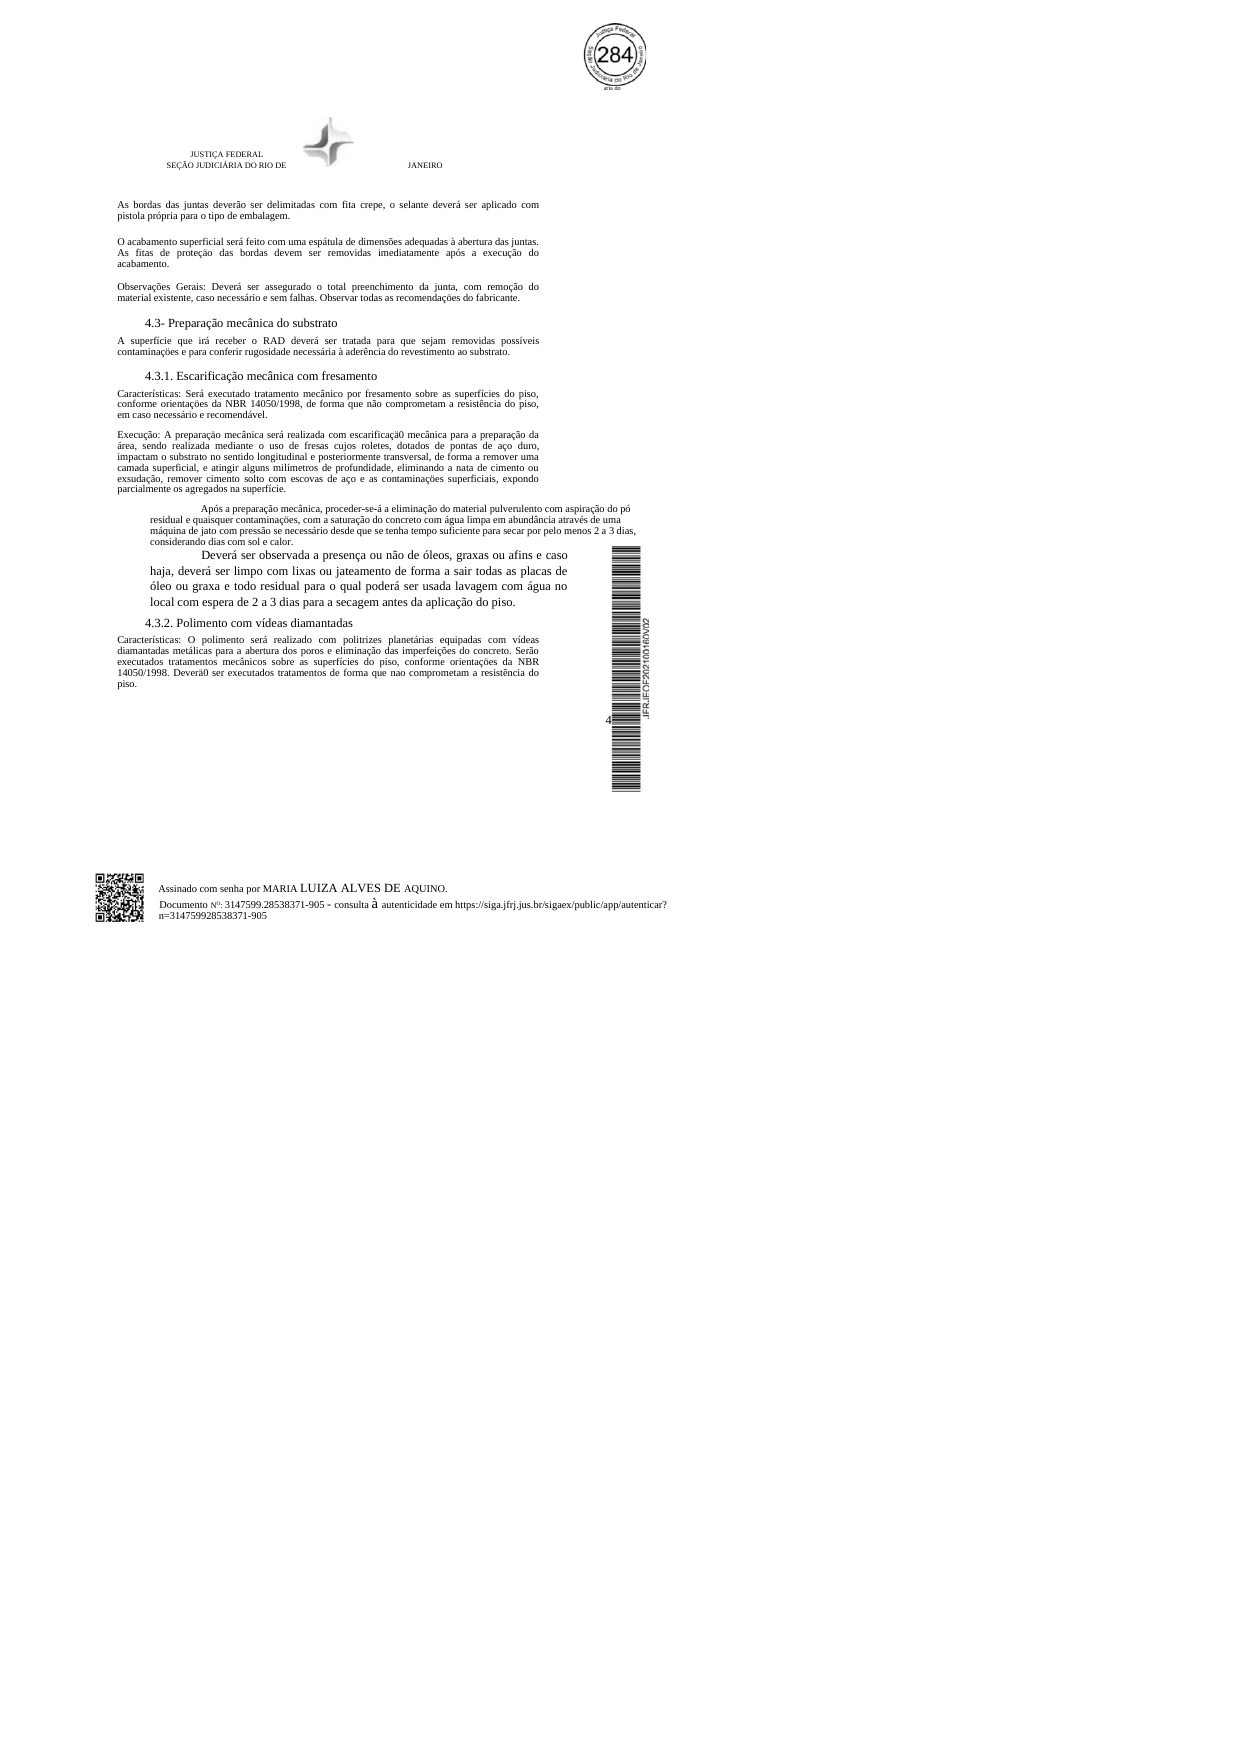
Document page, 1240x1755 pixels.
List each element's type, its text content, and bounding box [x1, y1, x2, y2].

subtitle 4.3.1. Escarificação mecânica com fresamento [145, 369, 568, 383]
text [354, 150, 533, 159]
text Após a preparação mecânica, proceder-se-á a eliminação do material pulverulento com aspiração do pó residual e quaisquer contaminaçöes, com a saturação do concreto com água limpa em abundância através de uma máquina de jato com pressão se necessário desde que se tenha tempo suficiente para secar por pelo menos 2 a 3 dias, considerando dias com sol e calor. [150, 504, 649, 548]
text 4 [150, 713, 611, 727]
text A superfície que irá receber o RAD deverá ser tratada para que sejam removidas possíveis contaminaçöes e para conferir rugosidade necessária à aderência do revestimento ao substrato. [117, 336, 539, 357]
text Observações Gerais: Deverá ser assegurado o total preenchimento da junta, com remoção do material existente, caso necessário e sem falhas. Observar todas as recomendaçöes do fabricante. [117, 282, 539, 303]
text Execução: A preparaçäo mecânica será realizada com escarificaçä0 mecânica para a preparação da área, sendo realizada mediante o uso de fresas cujos roletes, dotados de pontas de aço duro, impactam o substrato no sentido longitudinal e posteriormente transversal, de forma a remover uma camada superficial, e atingir alguns milímetros de profundidade, eliminando a nata de cimento ou exsudação, remover cimento solto com escovas de aço e as contaminaçöes superficiais, expondo parcialmente os agregados na superfície. [117, 430, 539, 495]
text JUSTIÇA FEDERAL [150, 150, 303, 159]
text O acabamento superficial será feito com uma espátula de dimensões adequadas à abertura das juntas. As fitas de proteçäo das bordas devem ser removidas imediatamente após a execução do acabamento. [117, 237, 539, 269]
text SEÇÃO JUDICIÁRIA DO RIO DE JANEIRO [150, 161, 497, 170]
text As bordas das juntas deverão ser delimitadas com fita crepe, o selante deverá ser aplicado com pistola própria para o tipo de embalagem. [117, 200, 539, 222]
text Características: Será executado tratamento mecânico por fresamento sobre as superfícies do piso, conforme orientaçöes da NBR 14050/1998, de forma que não comprometam a resistência do piso, em caso necessário e recomendável. [117, 389, 539, 421]
subtitle 4.3.2. Polimento com vídeas diamantadas [145, 616, 568, 630]
subtitle 4.3- Preparação mecânica do substrato [145, 316, 568, 330]
text Deverá ser observada a presença ou não de óleos, graxas ou afins e caso haja, deverá ser limpo com lixas ou jateamento de forma a sair todas as placas de óleo ou graxa e todo residual para o qual poderá ser usada lavagem com água no local com espera de 2 a 3 dias para a secagem antes da aplicação do piso. [150, 548, 568, 609]
text Características: O polimento será realizado com politrizes planetárias equipadas com vídeas diamantadas metálicas para a abertura dos poros e eliminação das imperfeições do concreto. Serão executados tratamentos mecânicos sobre as superfícies do piso, conforme orientaçöes da NBR 14050/1998. Deverä0 ser executados tratamentos de forma que nao comprometam a resistência do piso. [117, 635, 539, 689]
